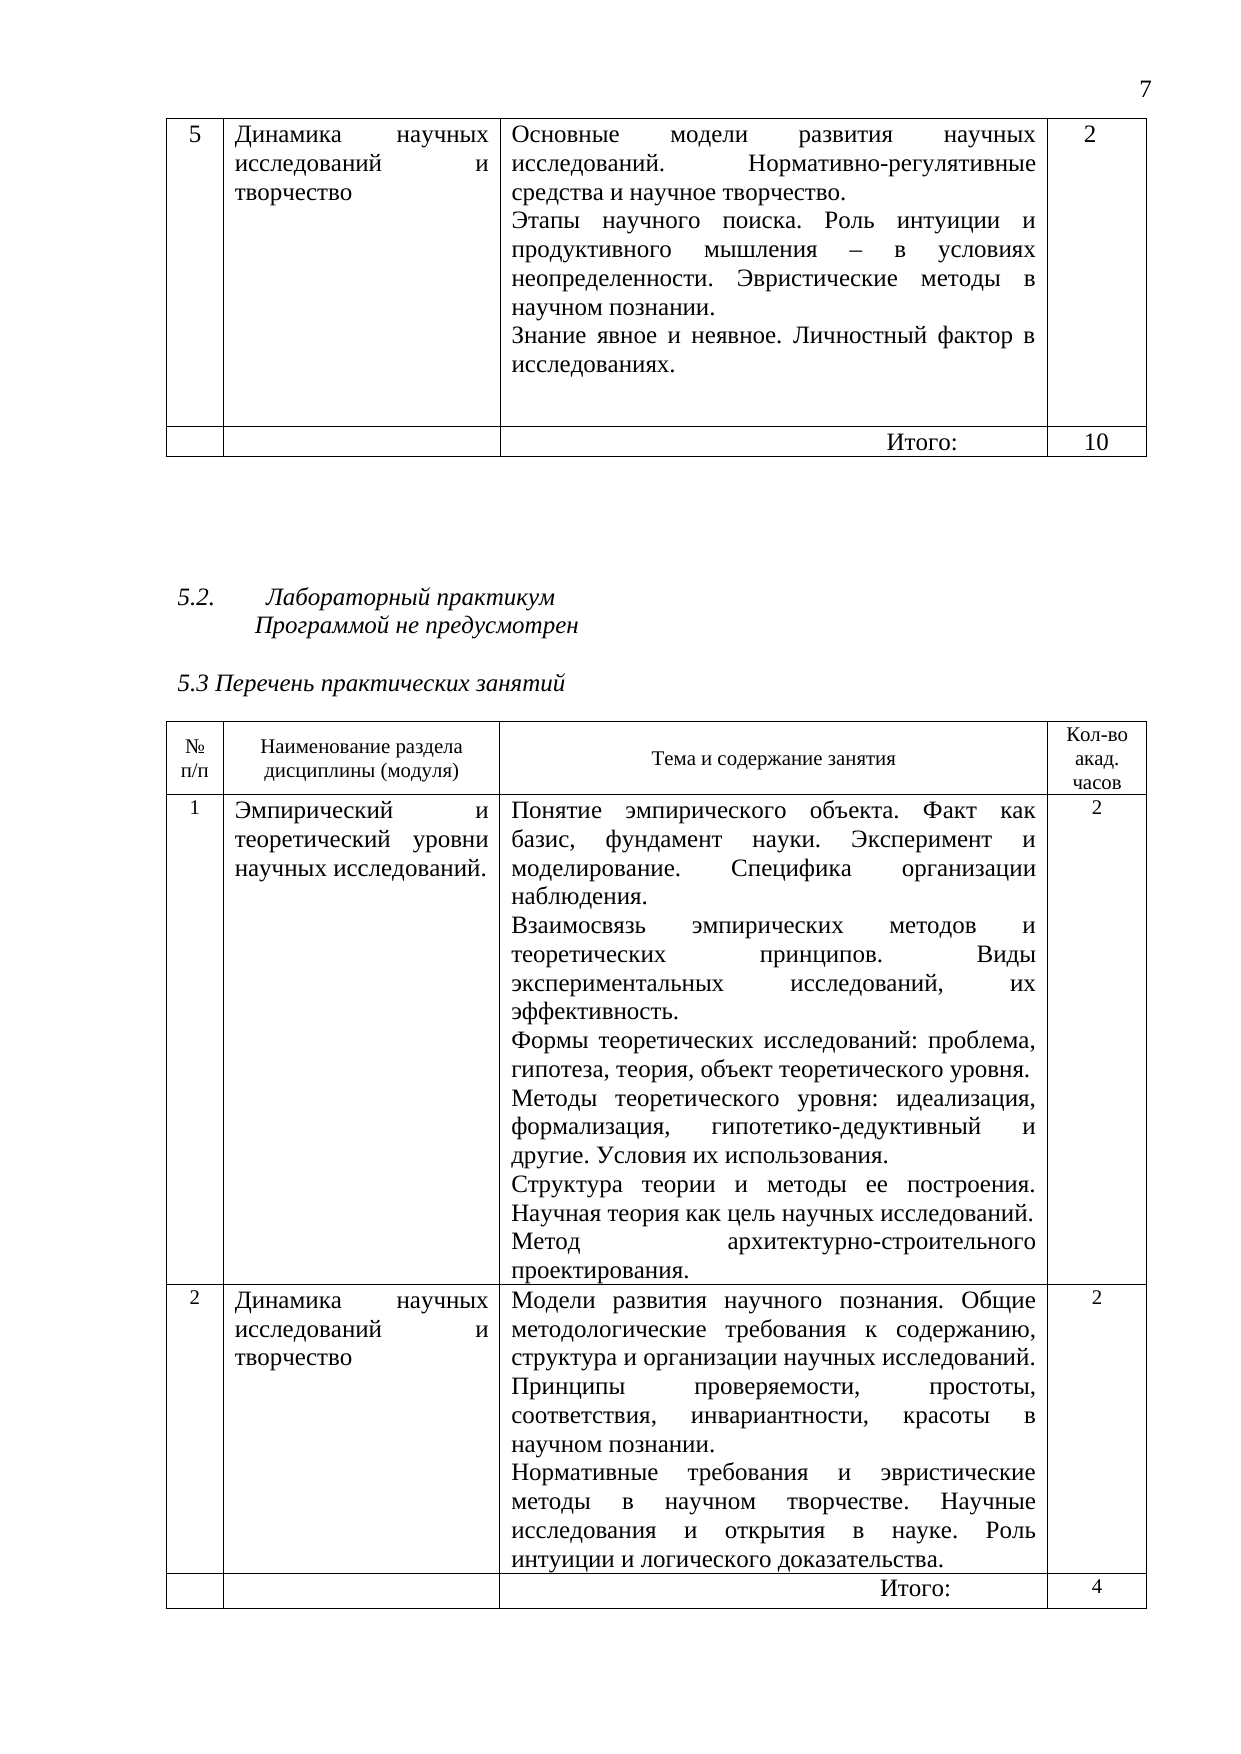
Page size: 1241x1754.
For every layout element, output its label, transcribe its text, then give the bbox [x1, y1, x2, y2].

table_cell Итого: [501, 427, 1047, 456]
table_cell [167, 427, 223, 456]
table_cell 5 [167, 119, 223, 426]
table_cell 2 [1048, 1285, 1146, 1572]
table_cell [224, 1574, 499, 1608]
table_cell Эмпирический и теоретический уровни научных исследований. [224, 795, 499, 1284]
text Программой не предусмотрен [192, 611, 1152, 639]
table_header Кол-во акад. часов [1048, 722, 1146, 794]
table_header Наименование раздела дисциплины (модуля) [224, 722, 499, 794]
table_cell [224, 427, 500, 456]
table_cell 2 [1048, 119, 1146, 426]
table_cell Понятие эмпирического объекта. Факт как базис, фундамент науки. Эксперимент и моделирование. Специфика организации наблюдения. Взаимосвязь эмпирических методов и теоретических принципов. Виды экспериментальных исследований, их эффективность. Формы теоретических исследований: проблема, гипотеза, теория, объект теоретического уровня. Методы теоретического уровня: идеализация, формализация, гипотетико-дедуктивный и другие. Условия их использования. Структура теории и методы ее построения. Научная теория как цель научных исследований. Метод архитектурно-строительного проектирования. [500, 795, 1047, 1284]
table_cell 4 [1048, 1574, 1146, 1608]
table_cell Итого: [500, 1574, 1047, 1608]
table_cell Модели развития научного познания. Общие методологические требования к содержанию, структура и организации научных исследований. Принципы проверяемости, простоты, соответствия, инвариантности, красоты в научном познании. Нормативные требования и эвристические методы в научном творчестве. Научные исследования и открытия в науке. Роль интуиции и логического доказательства. [500, 1285, 1047, 1572]
table_cell Динамика научных исследований и творчество [224, 1285, 499, 1572]
table_header № п/п [167, 722, 223, 794]
table_cell 10 [1048, 427, 1146, 456]
table_cell [167, 1574, 223, 1608]
table_cell 2 [167, 1285, 223, 1572]
list Перечень практических занятий [177, 668, 1152, 697]
table_cell Динамика научных исследований и творчество [224, 119, 500, 426]
table_header Тема и содержание занятия [500, 722, 1047, 794]
table_cell 1 [167, 795, 223, 1284]
table_cell Основные модели развития научных исследований. Нормативно-регулятивные средства и научное творчество. Этапы научного поиска. Роль интуиции и продуктивного мышления – в условиях неопределенности. Эвристические методы в научном познании. Знание явное и неявное. Личностный фактор в исследованиях. [501, 119, 1047, 426]
list Лабораторный практикум [177, 582, 1152, 611]
table_cell 2 [1048, 795, 1146, 1284]
